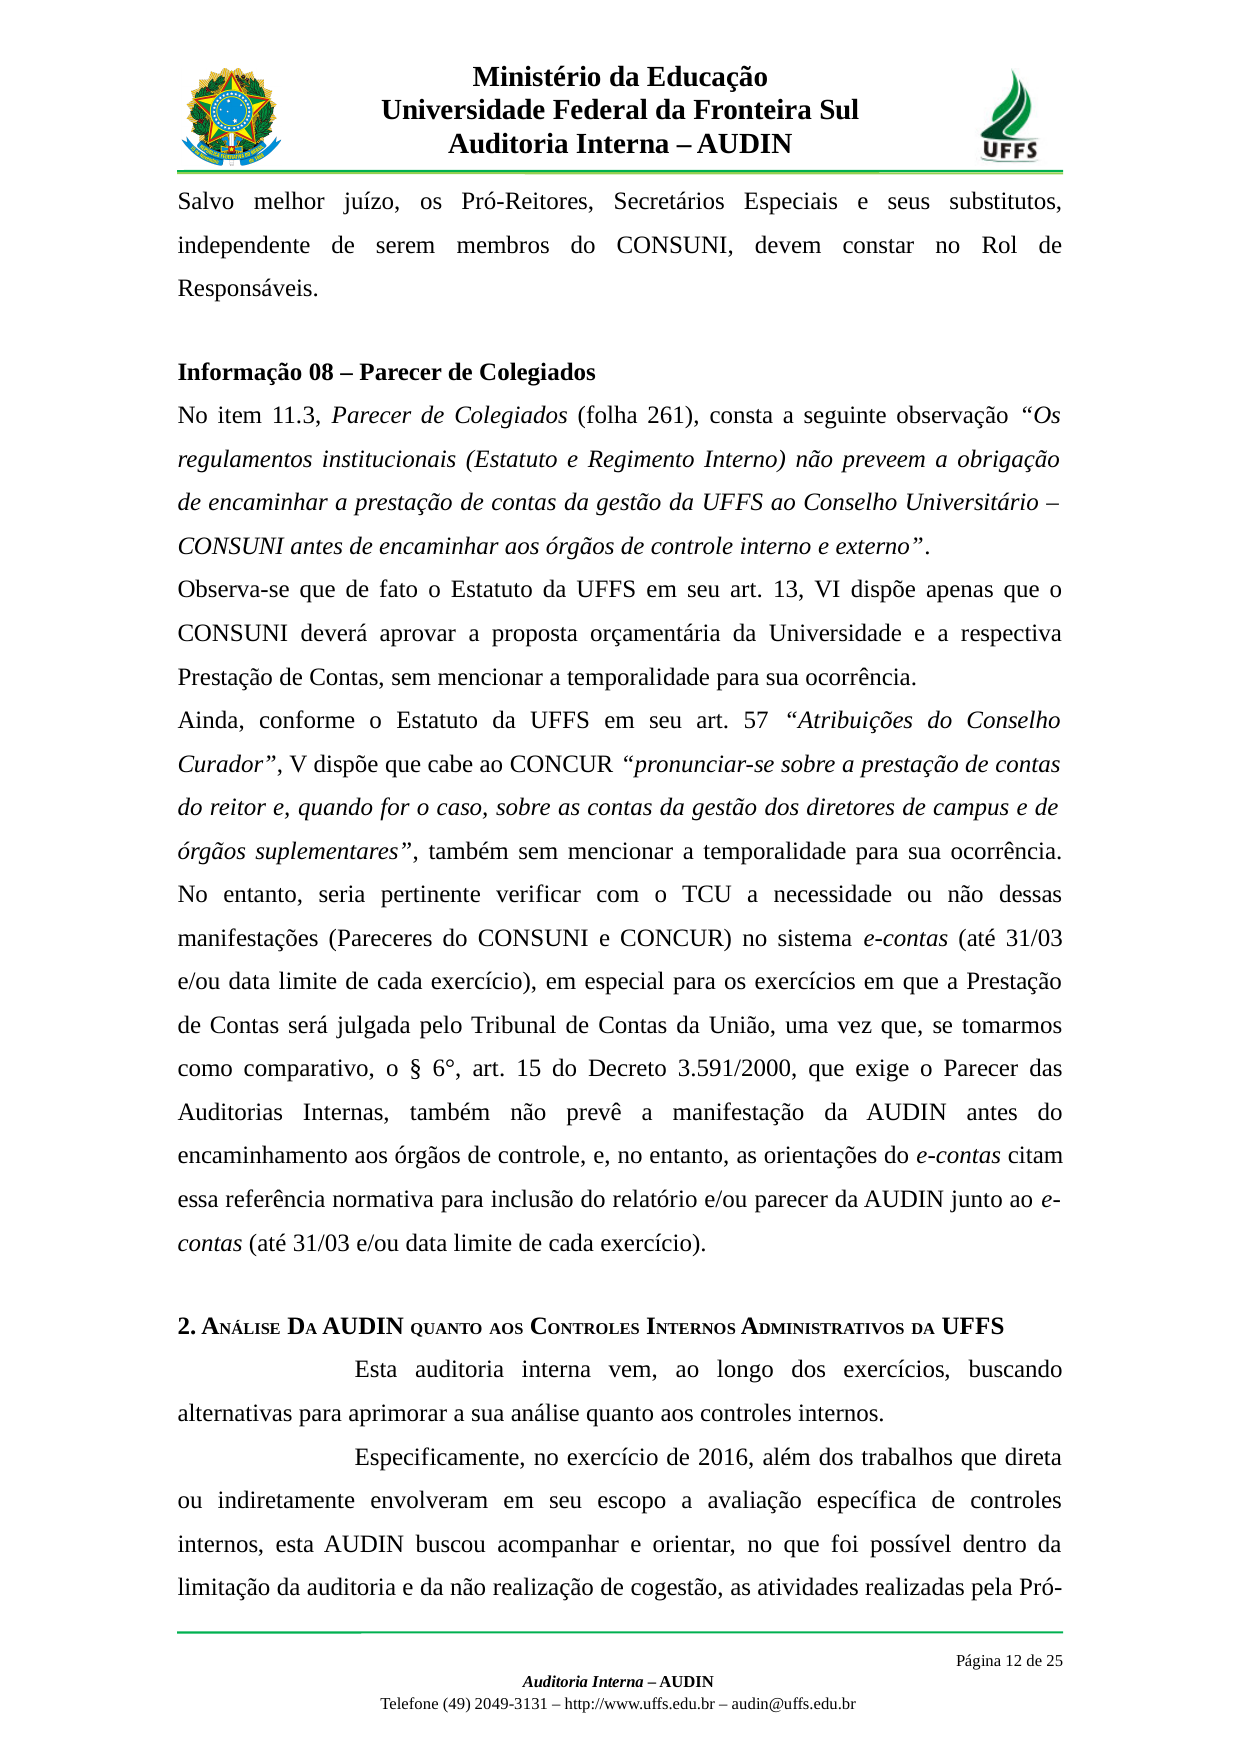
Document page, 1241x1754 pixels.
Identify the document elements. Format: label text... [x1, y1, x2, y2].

text Observa-se que de fato o Estatuto da UFFS em seu art. 13, VI dispõe apenas que o CONSUNI deverá aprovar a proposta orçamentária da Universidade e a respectiva Prestação de Contas, sem mencionar a temporalidade para sua ocorrência. [177, 574, 1063, 691]
text Informação 08 – Parecer de Colegiados [177, 357, 1063, 386]
picture [181, 68, 282, 166]
text No item 11.3, Parecer de Colegiados (folha 261), consta a seguinte observação “Os regulamentos institucionais (Estatuto e Regimento Interno) não preveem a obrigação de encaminhar a prestação de contas da gestão da UFFS ao Conselho Universitário – CONSUNI antes de encaminhar aos órgãos de controle interno e externo”. [177, 400, 1063, 560]
text Ainda, conforme o Estatuto da UFFS em seu art. 57 “Atribuições do Conselho Curador”, V dispõe que cabe ao CONCUR “pronunciar-se sobre a prestação de contas do reitor e, quando for o caso, sobre as contas da gestão dos diretores de campus e de órgãos suplementares”, também sem mencionar a temporalidade para sua ocorrência. No entanto, seria pertinente verificar com o TCU a necessidade ou não dessas manifestações (Pareceres do CONSUNI e CONCUR) no sistema e-contas (até 31/03 e/ou data limite de cada exercício), em especial para os exercícios em que a Prestação de Contas será julgada pelo Tribunal de Contas da União, uma vez que, se tomarmos como comparativo, o § 6°, art. 15 do Decreto 3.591/2000, que exige o Parecer das Auditorias Internas, também não prevê a manifestação da AUDIN antes do encaminhamento aos órgãos de controle, e, no entanto, as orientações do e-contas citam essa referência normativa para inclusão do relatório e/ou parecer da AUDIN junto ao e-contas (até 31/03 e/ou data limite de cada exercício). [177, 705, 1063, 1257]
text Especificamente, no exercício de 2016, além dos trabalhos que direta ou indiretamente envolveram em seu escopo a avaliação específica de controles internos, esta AUDIN buscou acompanhar e orientar, no que foi possível dentro da limitação da auditoria e da não realização de cogestão, as atividades realizadas pela Pró- [177, 1441, 1063, 1601]
text Esta auditoria interna vem, ao longo dos exercícios, buscando alternativas para aprimorar a sua análise quanto aos controles internos. [177, 1354, 1063, 1427]
text 2. Análise Da AUDIN quanto aos Controles Internos Administrativos da UFFS [177, 1311, 1063, 1340]
picture [966, 68, 1054, 166]
text Salvo melhor juízo, os Pró-Reitores, Secretários Especiais e seus substitutos, independente de serem membros do CONSUNI, devem constar no Rol de Responsáveis. [177, 186, 1063, 302]
